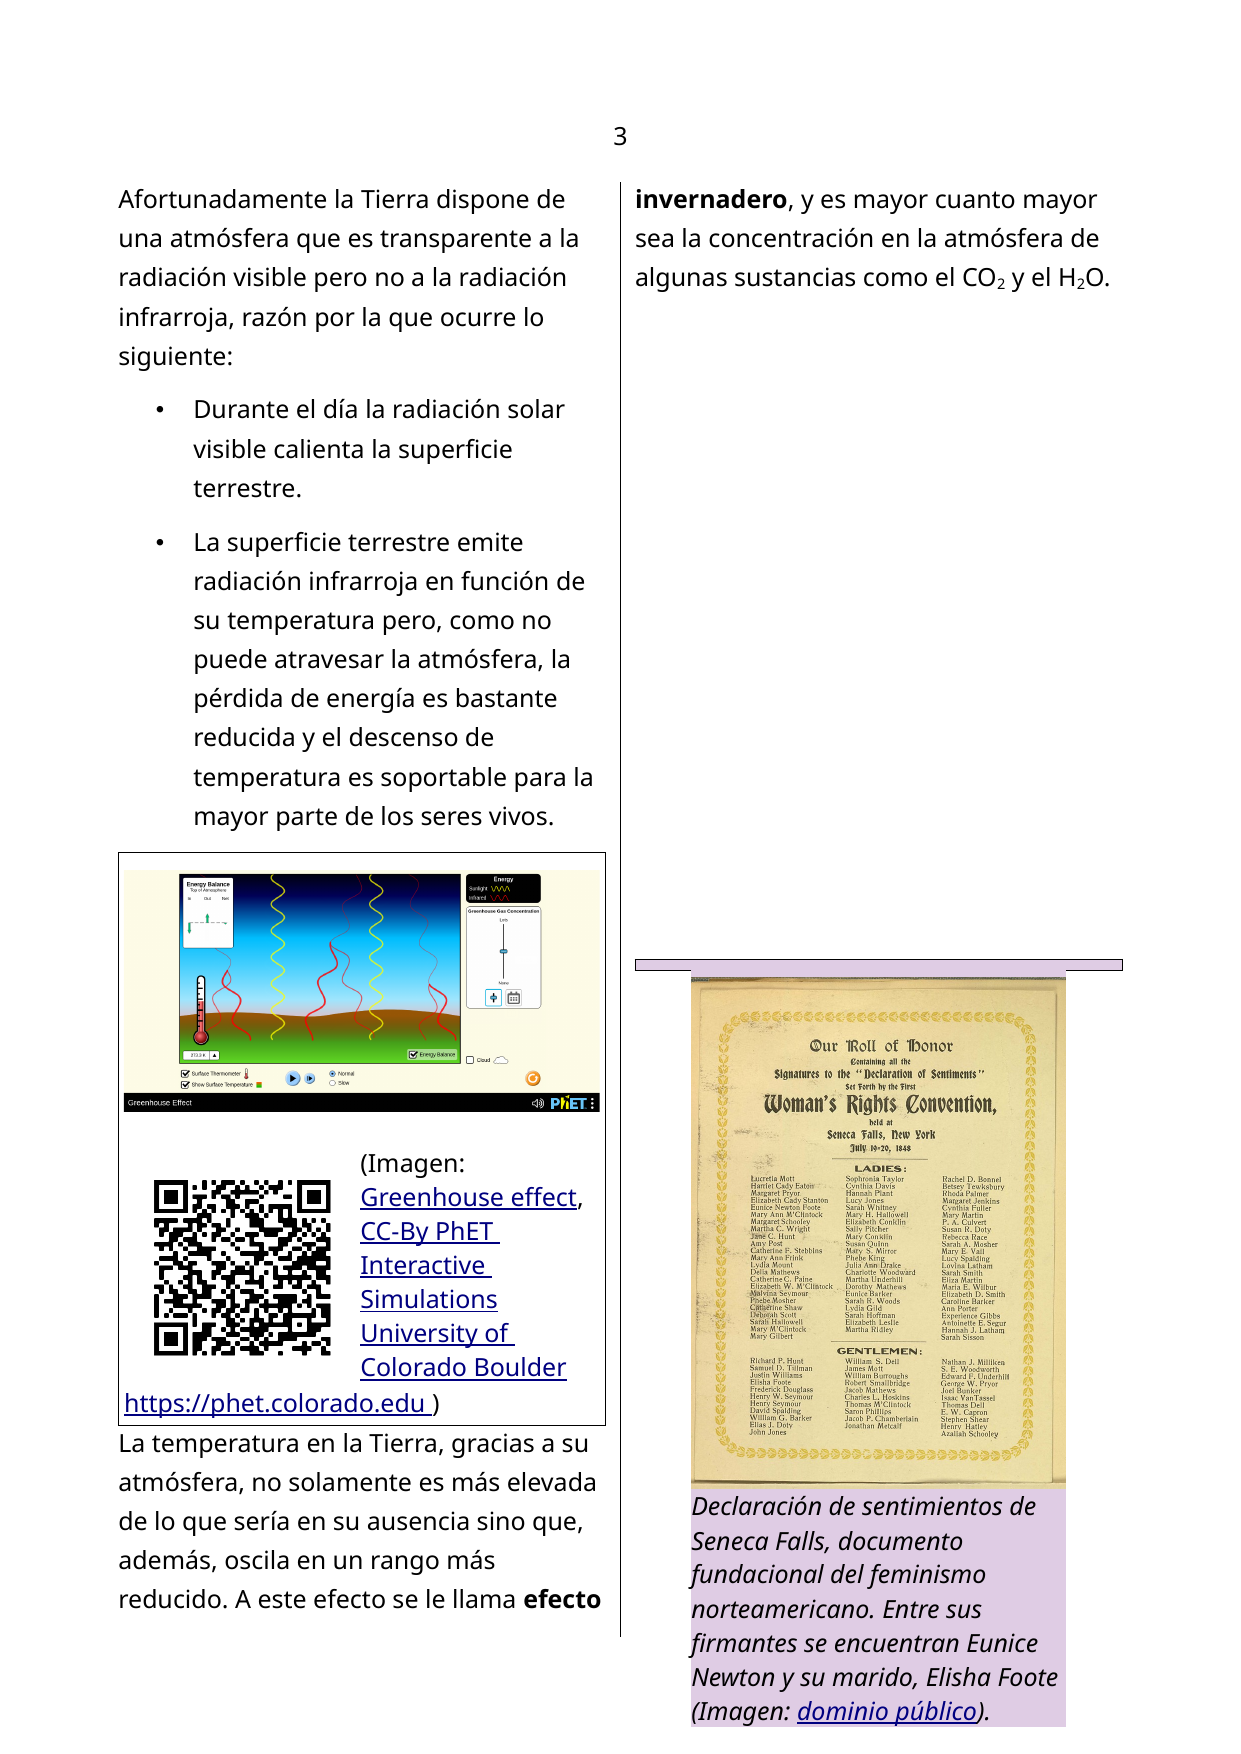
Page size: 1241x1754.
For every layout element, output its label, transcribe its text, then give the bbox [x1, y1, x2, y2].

picture [691, 977, 1066, 1489]
picture [123, 870, 600, 1112]
table_header (Imagen: Greenhouse effect, CC-By PhET Interactive Simulations University of Colorado Boulder https://phet.colorado.edu ) [119, 853, 605, 1425]
text invernadero, y es mayor cuanto mayor sea la concentración en la atmósfera de algunas sustancias como el CO2 y el H2O. [635, 182, 1122, 294]
table_header En 1856 el físico Joseph Henry presentó, ante la Asociación Norteamericana para el Avance de la Ciencia, el trabajo de investigación realizado por Eunice Newton Foote. A Eunice, por ser mujer, no se le permitía la presentación de ningún trabajo aunque fuese propio. Eunice demostró que el efecto invernadero atmosférico produce temperaturas más elevadas cuanto mayor sea la concentración de CO2 atmosférico. [691, 1489, 1066, 1727]
table_header En 1856 el físico Joseph Henry presentó, ante la Asociación Norteamericana para el Avance de la Ciencia, el trabajo de investigación realizado por Eunice Newton Foote. A Eunice, por ser mujer, no se le permitía la presentación de ningún trabajo aunque fuese propio. Eunice demostró que el efecto invernadero atmosférico produce temperaturas más elevadas cuanto mayor sea la concentración de CO2 atmosférico. [636, 960, 1122, 977]
list Durante el día la radiación solar visible calienta la superficie terrestre. [156, 392, 605, 504]
text La temperatura en la Tierra, gracias a su atmósfera, no solamente es más elevada de lo que sería en su ausencia sino que, además, oscila en un rango más reducido. A este efecto se le llama efecto [118, 1426, 605, 1616]
picture [123, 1149, 360, 1386]
text Afortunadamente la Tierra dispone de una atmósfera que es transparente a la radiación visible pero no a la radiación infrarroja, razón por la que ocurre lo siguiente: [118, 182, 605, 372]
list La superficie terrestre emite radiación infrarroja en función de su temperatura pero, como no puede atravesar la atmósfera, la pérdida de energía es bastante reducida y el descenso de temperatura es soportable para la mayor parte de los seres vivos. [156, 524, 605, 832]
